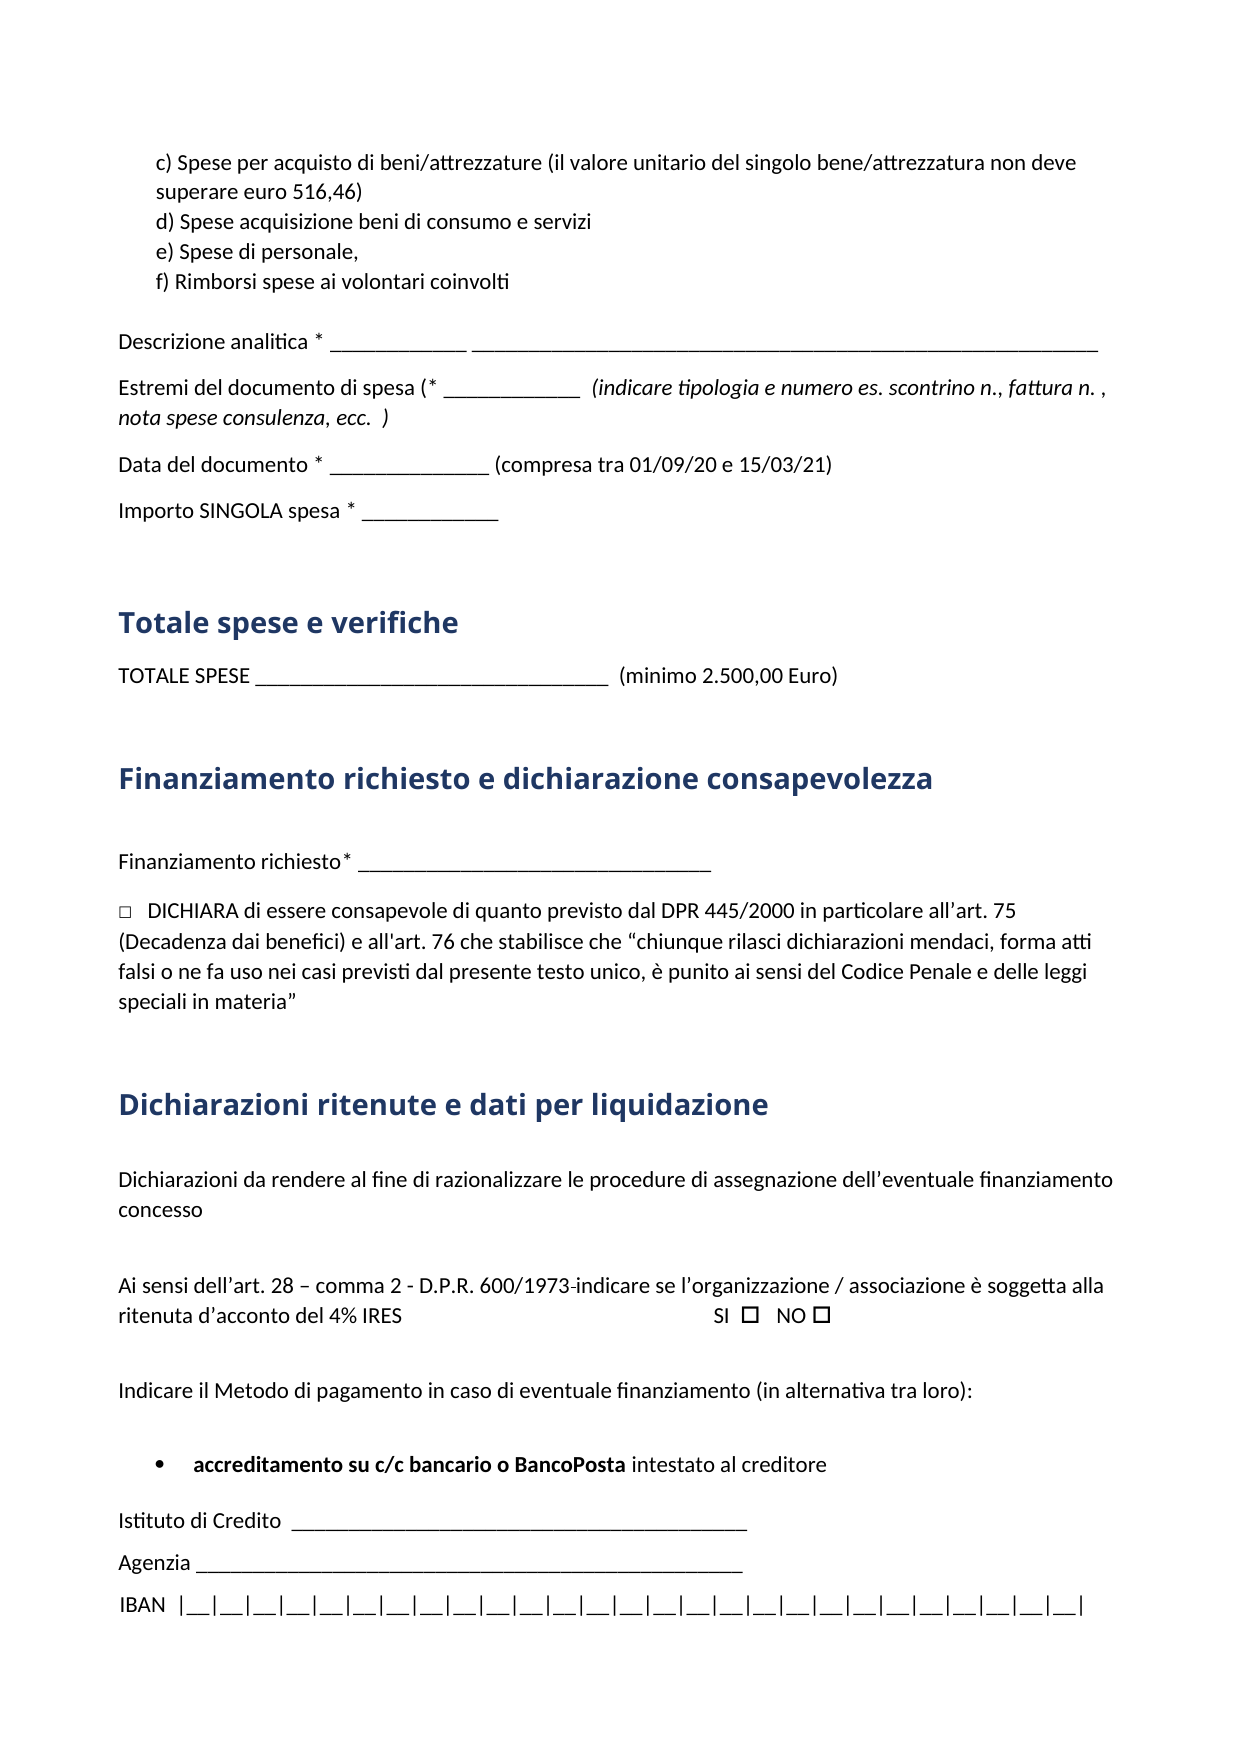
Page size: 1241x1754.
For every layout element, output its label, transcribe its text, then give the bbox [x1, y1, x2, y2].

text ☐ DICHIARA di essere consapevole di quanto previsto dal DPR 445/2000 in particolare all’art. 75 (Decadenza dai benefici) e all'art. 76 che stabilisce che “chiunque rilasci dichiarazioni mendaci, forma atti falsi o ne fa uso nei casi previsti dal presente testo unico, è punito ai sensi del Codice Penale e delle leggi speciali in materia” [118, 894, 1122, 1015]
text Ai sensi dell’art. 28 – comma 2 - D.P.R. 600/1973 indicare se l’organizzazione / associazione è soggetta alla ritenuta d’acconto del 4% IRES SI  NO  [118, 1271, 1122, 1329]
text Descrizione analitica * ____________ _______________________________________________________ [118, 327, 1122, 355]
text c) Spese per acquisto di beni/attrezzature (il valore unitario del singolo bene/attrezzatura non deve superare euro 516,46) [156, 148, 1122, 206]
text IBAN |__|__|__|__|__|__|__|__|__|__|__|__|__|__|__|__|__|__|__|__|__|__|__|__|__|__|__| [119, 1590, 1122, 1618]
subtitle Finanziamento richiesto e dichiarazione consapevolezza [118, 758, 1122, 798]
text Data del documento * ______________ (compresa tra 01/09/20 e 15/03/21) [118, 450, 1122, 478]
text Finanziamento richiesto* _______________________________ [118, 847, 1122, 876]
text Estremi del documento di spesa (* ____________ (indicare tipologia e numero es. scontrino n., fattura n. , nota spese consulenza, ecc. ) [118, 373, 1122, 431]
subtitle Dichiarazioni ritenute e dati per liquidazione [118, 1084, 1122, 1124]
text f) Rimborsi spese ai volontari coinvolti [156, 267, 1122, 295]
text Agenzia ________________________________________________ [118, 1548, 1122, 1576]
list accreditamento su c/c bancario o BancoPosta intestato al creditore [156, 1450, 1122, 1478]
subtitle Dichiarazioni da rendere al fine di razionalizzare le procedure di assegnazione dell’eventuale finanziamento concesso [118, 1165, 1122, 1223]
text d) Spese acquisizione beni di consumo e servizi [156, 207, 1122, 235]
text Importo SINGOLA spesa * ____________ [118, 497, 1122, 524]
text e) Spese di personale, [156, 237, 1122, 265]
text Indicare il Metodo di pagamento in caso di eventuale finanziamento (in alternativa tra loro): [118, 1376, 1122, 1404]
text TOTALE SPESE _______________________________ (minimo 2.500,00 Euro) [118, 661, 1122, 689]
text Totale spese e verifiche [118, 602, 1122, 642]
text Istituto di Credito ________________________________________ [118, 1506, 1122, 1534]
